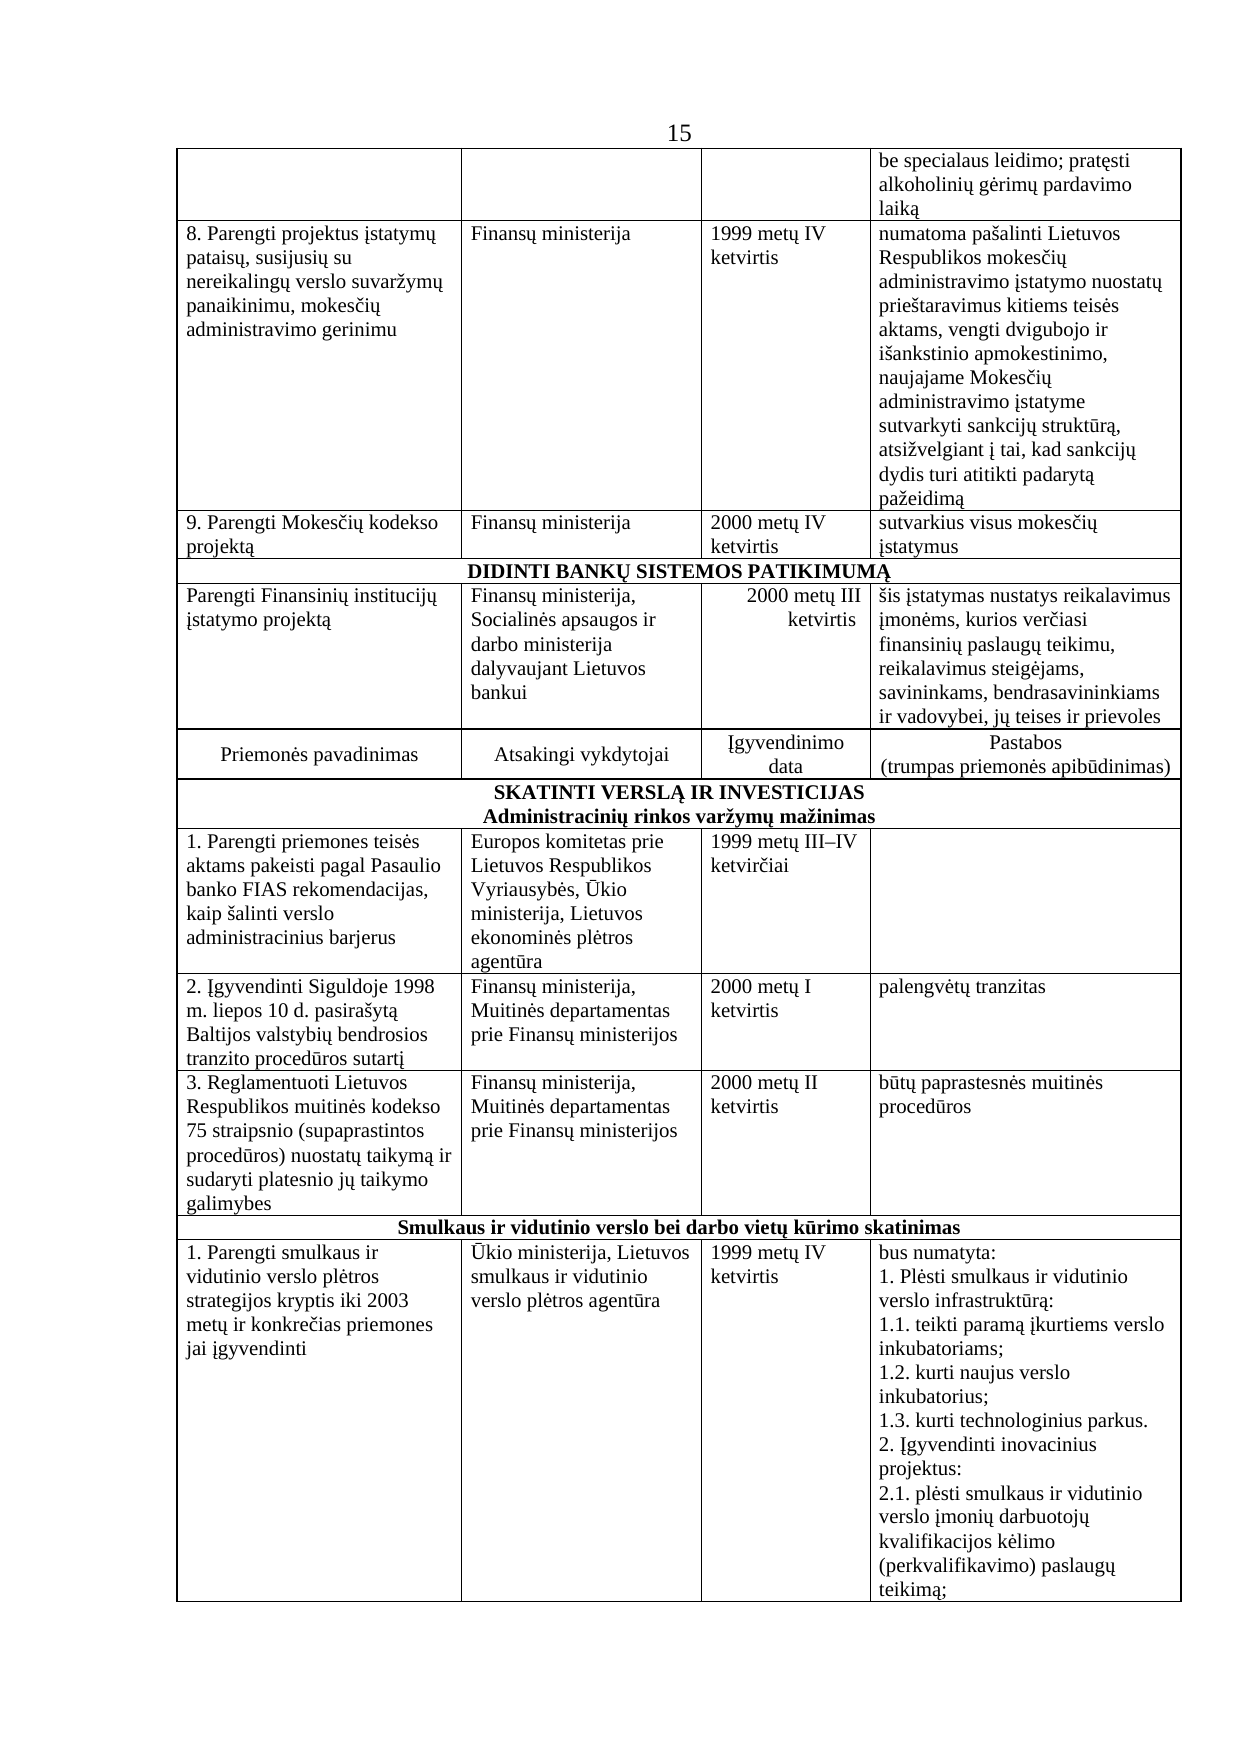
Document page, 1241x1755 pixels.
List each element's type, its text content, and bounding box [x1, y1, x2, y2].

table_cell 9. Parengti Mokesčių kodekso projektą [178, 511, 461, 558]
table_cell būtų paprastesnės muitinės procedūros [871, 1071, 1180, 1215]
table_cell [871, 829, 1180, 973]
table_cell 2000 metų II ketvirtis [702, 1071, 870, 1215]
table_cell Įgyvendinimo data [702, 730, 870, 778]
table_cell Finansų ministerija, Muitinės departamentas prie Finansų ministerijos [462, 1071, 701, 1215]
table_cell bus numatyta: 1. Plėsti smulkaus ir vidutinio verslo infrastruktūrą: 1.1. teikti paramą įkurtiems verslo inkubatoriams; 1.2. kurti naujus verslo inkubatorius; 1.3. kurti technologinius parkus. 2. Įgyvendinti inovacinius projektus: 2.1. plėsti smulkaus ir vidutinio verslo įmonių darbuotojų kvalifikacijos kėlimo (perkvalifikavimo) paslaugų teikimą; [871, 1240, 1180, 1601]
table_cell be specialaus leidimo; pratęsti alkoholinių gėrimų pardavimo laiką [871, 149, 1180, 220]
table_cell Finansų ministerija [462, 221, 701, 509]
table_cell [702, 149, 870, 220]
table_cell Atsakingi vykdytojai [462, 730, 701, 778]
table_cell Parengti Finansinių institucijų įstatymo projektą [178, 584, 461, 728]
table_cell Skatinti verslą ir investicijas Administracinių rinkos varžymų mažinimas [178, 780, 1180, 828]
table_cell 1999 metų IV ketvirtis [702, 1240, 870, 1601]
table_cell sutvarkius visus mokesčių įstatymus [871, 511, 1180, 558]
table_cell 3. Reglamentuoti Lietuvos Respublikos muitinės kodekso 75 straipsnio (supaprastintos procedūros) nuostatų taikymą ir sudaryti platesnio jų taikymo galimybes [178, 1071, 461, 1215]
table_cell Pastabos (trumpas priemonės apibūdinimas) [871, 730, 1180, 778]
table_cell 2000 metų III ketvirtis [702, 584, 870, 728]
table_cell Didinti bankų sistemos patikimumą [178, 559, 1180, 583]
table_cell 1. Parengti priemones teisės aktams pakeisti pagal Pasaulio banko FIAS rekomendacijas, kaip šalinti verslo administracinius barjerus [178, 829, 461, 973]
table_cell 2000 metų IV ketvirtis [702, 511, 870, 558]
table_cell [462, 149, 701, 220]
table_cell Finansų ministerija, Socialinės apsaugos ir darbo ministerija dalyvaujant Lietuvos bankui [462, 584, 701, 728]
table_cell Priemonės pavadinimas [178, 730, 461, 778]
table_cell šis įstatymas nustatys reikalavimus įmonėms, kurios verčiasi finansinių paslaugų teikimu, reikalavimus steigėjams, savininkams, bendrasavininkiams ir vadovybei, jų teises ir prievoles [871, 584, 1180, 728]
table_cell palengvėtų tranzitas [871, 974, 1180, 1070]
table_cell 1. Parengti smulkaus ir vidutinio verslo plėtros strategijos kryptis iki 2003 metų ir konkrečias priemones jai įgyvendinti [178, 1240, 461, 1601]
table_cell 1999 metų IV ketvirtis [702, 221, 870, 509]
table_cell 1999 metų III–IV ketvirčiai [702, 829, 870, 973]
table_cell [178, 149, 461, 220]
table_cell Smulkaus ir vidutinio verslo bei darbo vietų kūrimo skatinimas [178, 1216, 1180, 1239]
table_cell 2. Įgyvendinti Siguldoje 1998 m. liepos 10 d. pasirašytą Baltijos valstybių bendrosios tranzito procedūros sutartį [178, 974, 461, 1070]
table_cell 2000 metų I ketvirtis [702, 974, 870, 1070]
table_cell Finansų ministerija, Muitinės departamentas prie Finansų ministerijos [462, 974, 701, 1070]
table_cell numatoma pašalinti Lietuvos Respublikos mokesčių administravimo įstatymo nuostatų prieštaravimus kitiems teisės aktams, vengti dvigubojo ir išankstinio apmokestinimo, naujajame Mokesčių administravimo įstatyme sutvarkyti sankcijų struktūrą, atsižvelgiant į tai, kad sankcijų dydis turi atitikti padarytą pažeidimą [871, 221, 1180, 509]
table_cell Europos komitetas prie Lietuvos Respublikos Vyriausybės, Ūkio ministerija, Lietuvos ekonominės plėtros agentūra [462, 829, 701, 973]
table_cell Finansų ministerija [462, 511, 701, 558]
table_cell 8. Parengti projektus įstatymų pataisų, susijusių su nereikalingų verslo suvaržymų panaikinimu, mokesčių administravimo gerinimu [178, 221, 461, 509]
table_cell Ūkio ministerija, Lietuvos smulkaus ir vidutinio verslo plėtros agentūra [462, 1240, 701, 1601]
